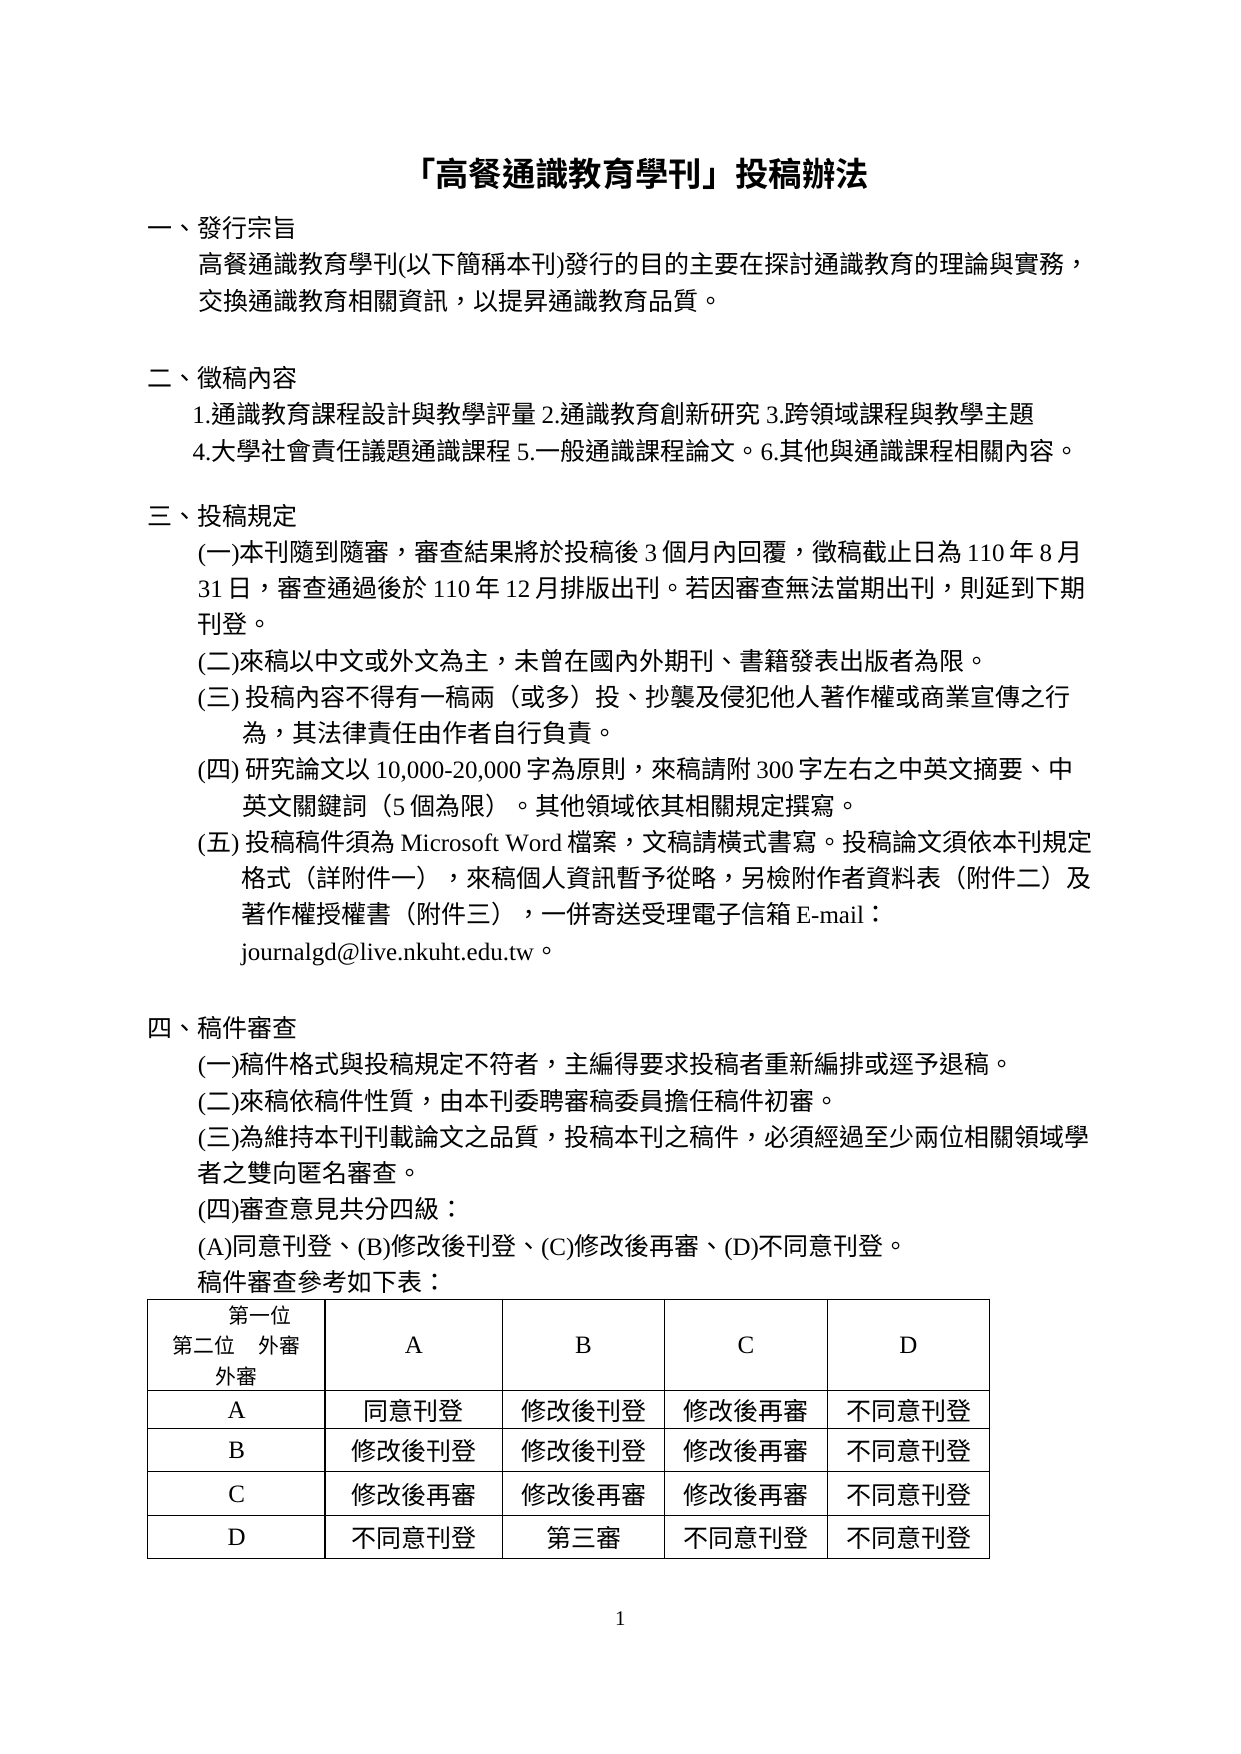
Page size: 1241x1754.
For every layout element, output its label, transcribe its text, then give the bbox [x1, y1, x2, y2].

text 高餐通識教育學刊(以下簡稱本刊)發行的目的主要在探討通識教育的理論與實務，交換通識教育相關資訊，以提昇通識教育品質。 [198, 245, 1092, 317]
text 一、發行宗旨 [148, 208, 1092, 245]
table_header A [326, 1300, 502, 1390]
table_cell 不同意刊登 [828, 1429, 989, 1471]
table_header B [503, 1300, 664, 1390]
table_cell 同意刊登 [326, 1391, 502, 1427]
table_cell 不同意刊登 [828, 1472, 989, 1515]
text (四) 研究論文以10,000-20,000字為原則，來稿請附300字左右之中英文摘要、中英文關鍵詞（5個為限）。其他領域依其相關規定撰寫。 [197, 750, 1092, 822]
table_cell 不同意刊登 [828, 1391, 989, 1427]
text (一)本刊隨到隨審，審查結果將於投稿後3個月內回覆，徵稿截止日為110年8月31日，審查通過後於110年12月排版出刊。若因審查無法當期出刊，則延到下期刊登。 [198, 532, 1092, 641]
text 「高餐通識教育學刊」投稿辦法 [148, 148, 1122, 196]
text 三、投稿規定 [148, 496, 1092, 532]
table_header D [828, 1300, 989, 1390]
table_cell A [148, 1391, 324, 1427]
table_cell B [148, 1429, 324, 1471]
table_cell 修改後刊登 [326, 1429, 502, 1471]
text (四)審查意見共分四級： [198, 1190, 1092, 1226]
text 稿件審查參考如下表： [198, 1262, 1092, 1298]
table_cell 不同意刊登 [326, 1516, 502, 1558]
text (二)來稿以中文或外文為主，未曾在國內外期刊、書籍發表出版者為限。 [198, 641, 1092, 677]
text 四、稿件審查 [148, 1008, 1092, 1045]
table_cell 修改後再審 [503, 1472, 664, 1515]
table_cell 修改後刊登 [503, 1391, 664, 1427]
table_header 第一位 第二位 外審 外審 [148, 1300, 324, 1390]
table_header C [665, 1300, 827, 1390]
text (一)稿件格式與投稿規定不符者，主編得要求投稿者重新編排或逕予退稿。 [198, 1045, 1092, 1081]
text (A)同意刊登、(B)修改後刊登、(C)修改後再審、(D)不同意刊登。 [198, 1226, 1092, 1262]
text 二、徵稿內容 [148, 358, 1092, 395]
table_cell 修改後再審 [665, 1391, 827, 1427]
table_cell 修改後刊登 [503, 1429, 664, 1471]
table_cell 不同意刊登 [828, 1516, 989, 1558]
text 1.通識教育課程設計與教學評量 2.通識教育創新研究 3.跨領域課程與教學主題 4.大學社會責任議題通識課程 5.一般通識課程論文。6.其他與通識課程相關內容。 [192, 395, 1092, 496]
text (五) 投稿稿件須為Microsoft Word檔案，文稿請橫式書寫。投稿論文須依本刊規定格式（詳附件一），來稿個人資訊暫予從略，另檢附作者資料表（附件二）及著作權授權書（附件三），一併寄送受理電子信箱E-mail：journalgd@live.nkuht.edu.tw。 [197, 822, 1092, 996]
table_cell C [148, 1472, 324, 1515]
text (三)為維持本刊刊載論文之品質，投稿本刊之稿件，必須經過至少兩位相關領域學者之雙向匿名審查。 [198, 1117, 1092, 1190]
table_cell 修改後再審 [665, 1429, 827, 1471]
table_cell 第三審 [503, 1516, 664, 1558]
table_cell 不同意刊登 [665, 1516, 827, 1558]
text (二)來稿依稿件性質，由本刊委聘審稿委員擔任稿件初審。 [198, 1081, 1092, 1117]
table_cell 修改後再審 [326, 1472, 502, 1515]
table_cell D [148, 1516, 324, 1558]
text (三) 投稿內容不得有一稿兩（或多）投、抄襲及侵犯他人著作權或商業宣傳之行為，其法律責任由作者自行負責。 [197, 677, 1092, 750]
table_cell 修改後再審 [665, 1472, 827, 1515]
